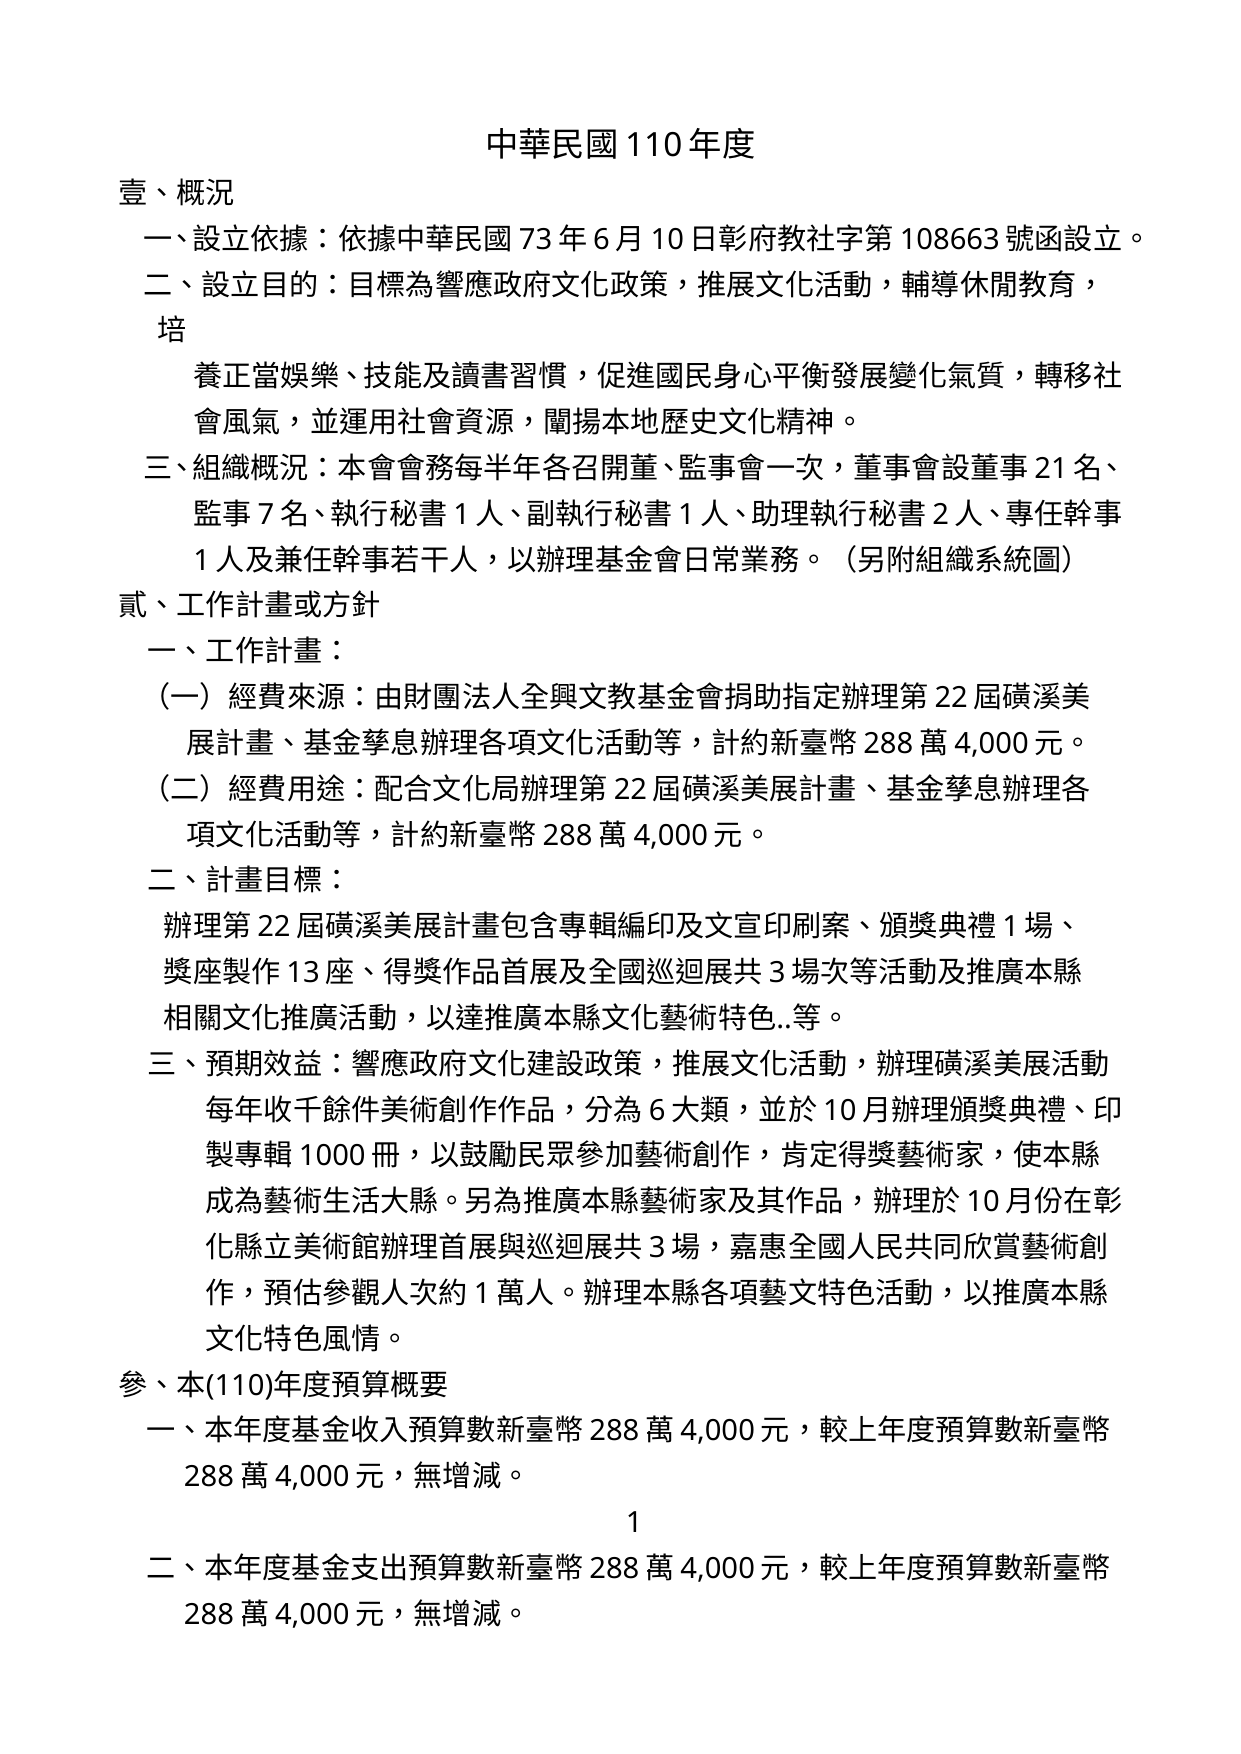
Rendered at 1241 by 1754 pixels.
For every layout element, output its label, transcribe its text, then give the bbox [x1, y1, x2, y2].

text 項文化活動等，計約新臺幣288萬4,000元。 [118, 808, 1122, 854]
text 1 [146, 1496, 1122, 1542]
text 一、本年度基金收入預算數新臺幣288萬4,000元，較上年度預算數新臺幣 [146, 1404, 1122, 1450]
text 288萬4,000元，無增減。 [146, 1450, 1122, 1496]
text 二、計畫目標： [147, 854, 1122, 900]
text 一、設立依據：依據中華民國73年6月10日彰府教社字第108663號函設立。 [143, 212, 1122, 258]
text 貳、工作計畫或方針 [118, 579, 1122, 625]
text 養正當娛樂、技能及讀書習慣，促進國民身心平衡發展變化氣質，轉移社會風氣，並運用社會資源，闡揚本地歷史文化精神。 [193, 350, 1122, 442]
text 參、本(110)年度預算概要 [118, 1358, 1122, 1404]
text 辦理第22屆磺溪美展計畫包含專輯編印及文宣印刷案、頒獎典禮1場、 [118, 900, 1122, 946]
text 壹、概況 [118, 167, 1122, 212]
text 一、工作計畫： [118, 625, 1122, 671]
text （一）經費來源：由財團法人全興文教基金會捐助指定辦理第22屆磺溪美 [118, 671, 1122, 717]
text 三、組織概況：本會會務每半年各召開董、監事會一次，董事會設董事21名、 [143, 442, 1122, 487]
text 二、設立目的：目標為響應政府文化政策，推展文化活動，輔導休閒教育，培 [143, 258, 1122, 350]
text （二）經費用途：配合文化局辦理第22屆磺溪美展計畫、基金孳息辦理各 [118, 762, 1122, 808]
text 288萬4,000元，無增減。 [146, 1587, 1122, 1633]
text 展計畫、基金孳息辦理各項文化活動等，計約新臺幣288萬4,000元。 [118, 717, 1122, 762]
text 中華民國110年度 [118, 118, 1122, 167]
text 獎座製作13座、得獎作品首展及全國巡迴展共3場次等活動及推廣本縣 [118, 946, 1122, 992]
text 監事7名、執行秘書1人、副執行秘書1人、助理執行秘書2人、專任幹事1人及兼任幹事若干人，以辦理基金會日常業務。（另附組織系統圖） [193, 487, 1122, 579]
text 二、本年度基金支出預算數新臺幣288萬4,000元，較上年度預算數新臺幣 [146, 1542, 1122, 1587]
text 相關文化推廣活動，以達推廣本縣文化藝術特色..等。 [118, 992, 1122, 1037]
text 三、預期效益：響應政府文化建設政策，推展文化活動，辦理磺溪美展活動每年收千餘件美術創作作品，分為6大類，並於10月辦理頒獎典禮、印製專輯1000冊，以鼓勵民眾參加藝術創作，肯定得獎藝術家，使本縣成為藝術生活大縣。另為推廣本縣藝術家及其作品，辦理於10月份在彰化縣立美術館辦理首展與巡迴展共3場，嘉惠全國人民共同欣賞藝術創作，預估參觀人次約1萬人。辦理本縣各項藝文特色活動，以推廣本縣文化特色風情。 [147, 1037, 1122, 1358]
